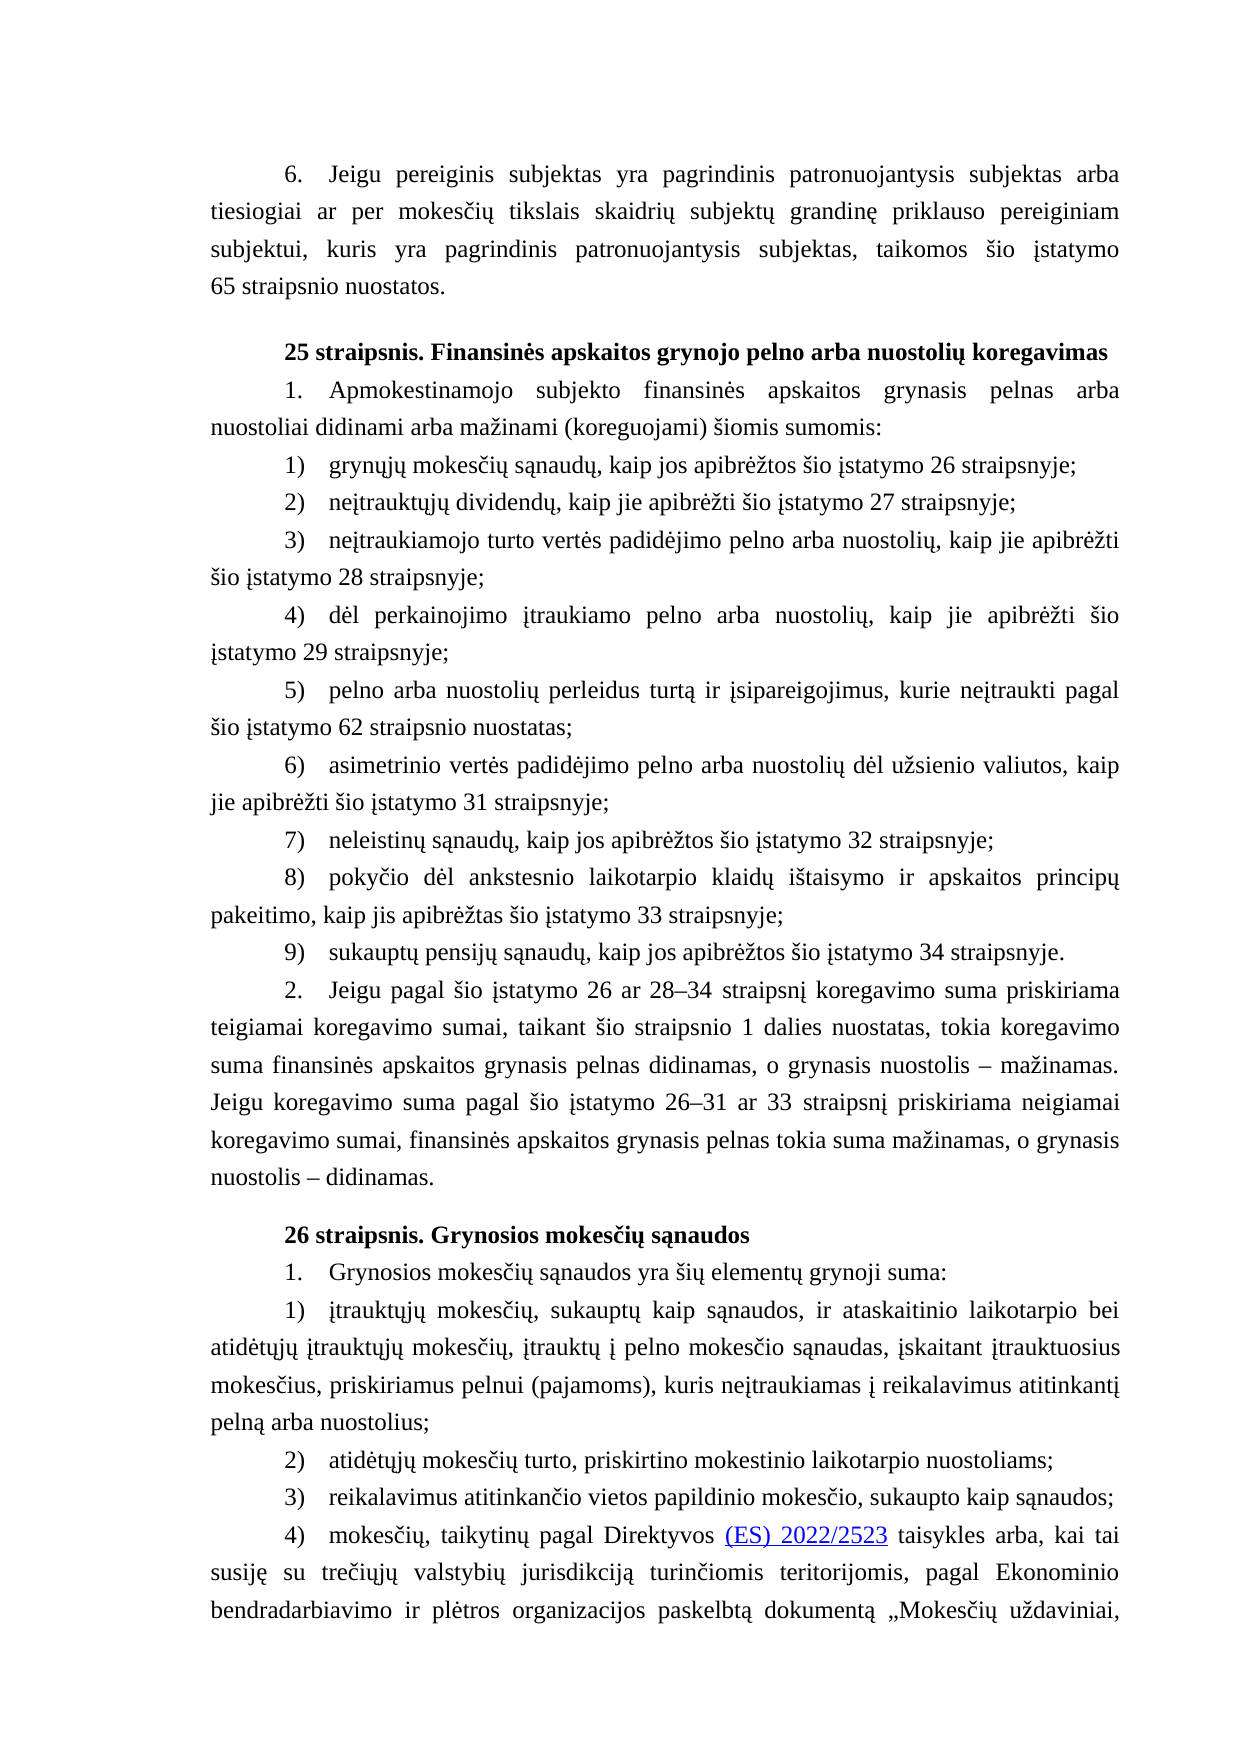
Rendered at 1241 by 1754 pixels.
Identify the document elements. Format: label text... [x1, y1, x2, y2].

text 8) pokyčio dėl ankstesnio laikotarpio klaidų ištaisymo ir apskaitos principų pakeitimo, kaip jis apibrėžtas šio įstatymo 33 straipsnyje; [210, 854, 1120, 929]
text 4) mokesčių, taikytinų pagal Direktyvos (ES) 2022/2523 taisykles arba, kai tai susiję su trečiųjų valstybių jurisdikciją turinčiomis teritorijomis, pagal Ekonominio bendradarbiavimo ir plėtros organizacijos paskelbtą dokumentą „Mokesčių uždaviniai, [210, 1511, 1120, 1624]
text 1. Apmokestinamojo subjekto finansinės apskaitos grynasis pelnas arba nuostoliai didinami arba mažinami (koreguojami) šiomis sumomis: [210, 366, 1120, 441]
text 3) reikalavimus atitinkančio vietos papildinio mokesčio, sukaupto kaip sąnaudos; [210, 1474, 1120, 1511]
text 3) neįtraukiamojo turto vertės padidėjimo pelno arba nuostolių, kaip jie apibrėžti šio įstatymo 28 straipsnyje; [210, 516, 1120, 591]
text 1) grynųjų mokesčių sąnaudų, kaip jos apibrėžtos šio įstatymo 26 straipsnyje; [210, 441, 1120, 479]
text 6) asimetrinio vertės padidėjimo pelno arba nuostolių dėl užsienio valiutos, kaip jie apibrėžti šio įstatymo 31 straipsnyje; [210, 741, 1120, 816]
text 25 straipsnis. Finansinės apskaitos grynojo pelno arba nuostolių koregavimas [284, 329, 1120, 366]
text 6. Jeigu pereiginis subjektas yra pagrindinis patronuojantysis subjektas arba tiesiogiai ar per mokesčių tikslais skaidrių subjektų grandinę priklauso pereiginiam subjektui, kuris yra pagrindinis patronuojantysis subjektas, taikomos šio įstatymo 65 straipsnio nuostatos. [210, 150, 1120, 300]
text 9) sukauptų pensijų sąnaudų, kaip jos apibrėžtos šio įstatymo 34 straipsnyje. [210, 929, 1120, 966]
text 5) pelno arba nuostolių perleidus turtą ir įsipareigojimus, kurie neįtraukti pagal šio įstatymo 62 straipsnio nuostatas; [210, 666, 1120, 741]
text 1) įtrauktųjų mokesčių, sukauptų kaip sąnaudos, ir ataskaitinio laikotarpio bei atidėtųjų įtrauktųjų mokesčių, įtrauktų į pelno mokesčio sąnaudas, įskaitant įtrauktuosius mokesčius, priskiriamus pelnui (pajamoms), kuris neįtraukiamas į reikalavimus atitinkantį pelną arba nuostolius; [210, 1286, 1120, 1436]
text 26 straipsnis. Grynosios mokesčių sąnaudos [210, 1220, 1120, 1249]
text 1. Grynosios mokesčių sąnaudos yra šių elementų grynoji suma: [210, 1249, 1120, 1286]
text 2) neįtrauktųjų dividendų, kaip jie apibrėžti šio įstatymo 27 straipsnyje; [210, 479, 1120, 516]
text 7) neleistinų sąnaudų, kaip jos apibrėžtos šio įstatymo 32 straipsnyje; [210, 816, 1120, 854]
text 2) atidėtųjų mokesčių turto, priskirtino mokestinio laikotarpio nuostoliams; [210, 1436, 1120, 1474]
text 4) dėl perkainojimo įtraukiamo pelno arba nuostolių, kaip jie apibrėžti šio įstatymo 29 straipsnyje; [210, 591, 1120, 666]
text 2. Jeigu pagal šio įstatymo 26 ar 28–34 straipsnį koregavimo suma priskiriama teigiamai koregavimo sumai, taikant šio straipsnio 1 dalies nuostatas, tokia koregavimo suma finansinės apskaitos grynasis pelnas didinamas, o grynasis nuostolis – mažinamas. Jeigu koregavimo suma pagal šio įstatymo 26–31 ar 33 straipsnį priskiriama neigiamai koregavimo sumai, finansinės apskaitos grynasis pelnas tokia suma mažinamas, o grynasis nuostolis – didinamas. [210, 966, 1120, 1191]
